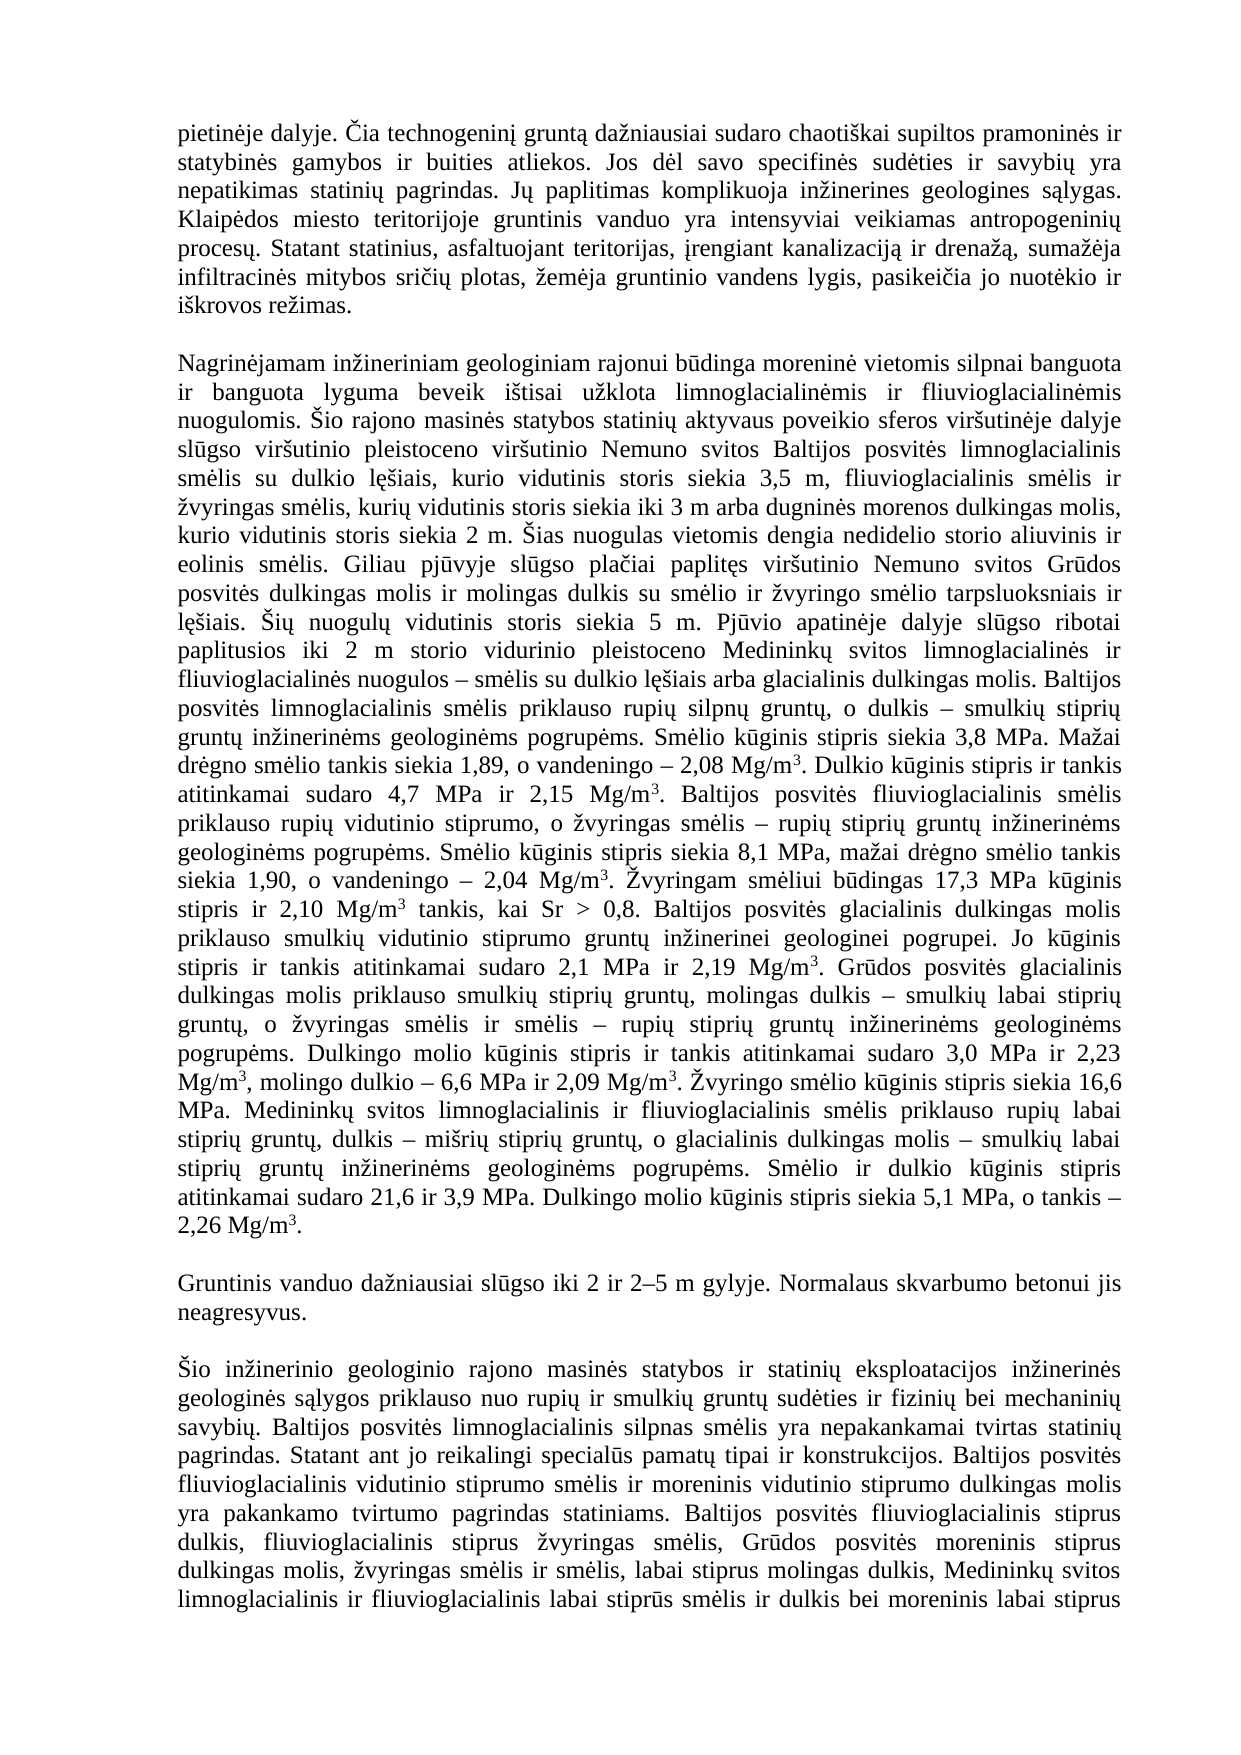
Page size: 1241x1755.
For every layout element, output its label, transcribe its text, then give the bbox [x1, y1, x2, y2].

text pietinėje dalyje. Čia technogeninį gruntą dažniausiai sudaro chaotiškai supiltos pramoninės ir statybinės gamybos ir buities atliekos. Jos dėl savo specifinės sudėties ir savybių yra nepatikimas statinių pagrindas. Jų paplitimas komplikuoja inžinerines geologines sąlygas. Klaipėdos miesto teritorijoje gruntinis vanduo yra intensyviai veikiamas antropogeninių procesų. Statant statinius, asfaltuojant teritorijas, įrengiant kanalizaciją ir drenažą, sumažėja infiltracinės mitybos sričių plotas, žemėja gruntinio vandens lygis, pasikeičia jo nuotėkio ir iškrovos režimas. [177, 118, 1122, 319]
text Gruntinis vanduo dažniausiai slūgso iki 2 ir 2–5 m gylyje. Normalaus skvarbumo betonui jis neagresyvus. [177, 1268, 1122, 1326]
text Šio inžinerinio geologinio rajono masinės statybos ir statinių eksploatacijos inžinerinės geologinės sąlygos priklauso nuo rupių ir smulkių gruntų sudėties ir fizinių bei mechaninių savybių. Baltijos posvitės limnoglacialinis silpnas smėlis yra nepakankamai tvirtas statinių pagrindas. Statant ant jo reikalingi specialūs pamatų tipai ir konstrukcijos. Baltijos posvitės fliuvioglacialinis vidutinio stiprumo smėlis ir moreninis vidutinio stiprumo dulkingas molis yra pakankamo tvirtumo pagrindas statiniams. Baltijos posvitės fliuvioglacialinis stiprus dulkis, fliuvioglacialinis stiprus žvyringas smėlis, Grūdos posvitės moreninis stiprus dulkingas molis, žvyringas smėlis ir smėlis, labai stiprus molingas dulkis, Medininkų svitos limnoglacialinis ir fliuvioglacialinis labai stiprūs smėlis ir dulkis bei moreninis labai stiprus [177, 1354, 1122, 1613]
text Nagrinėjamam inžineriniam geologiniam rajonui būdinga moreninė vietomis silpnai banguota ir banguota lyguma beveik ištisai užklota limnoglacialinėmis ir fliuvioglacialinėmis nuogulomis. Šio rajono masinės statybos statinių aktyvaus poveikio sferos viršutinėje dalyje slūgso viršutinio pleistoceno viršutinio Nemuno svitos Baltijos posvitės limnoglacialinis smėlis su dulkio lęšiais, kurio vidutinis storis siekia 3,5 m, fliuvioglacialinis smėlis ir žvyringas smėlis, kurių vidutinis storis siekia iki 3 m arba dugninės morenos dulkingas molis, kurio vidutinis storis siekia 2 m. Šias nuogulas vietomis dengia nedidelio storio aliuvinis ir eolinis smėlis. Giliau pjūvyje slūgso plačiai paplitęs viršutinio Nemuno svitos Grūdos posvitės dulkingas molis ir molingas dulkis su smėlio ir žvyringo smėlio tarpsluoksniais ir lęšiais. Šių nuogulų vidutinis storis siekia 5 m. Pjūvio apatinėje dalyje slūgso ribotai paplitusios iki 2 m storio vidurinio pleistoceno Medininkų svitos limnoglacialinės ir fliuvioglacialinės nuogulos – smėlis su dulkio lęšiais arba glacialinis dulkingas molis. Baltijos posvitės limnoglacialinis smėlis priklauso rupių silpnų gruntų, o dulkis – smulkių stiprių gruntų inžinerinėms geologinėms pogrupėms. Smėlio kūginis stipris siekia 3,8 MPa. Mažai drėgno smėlio tankis siekia 1,89, o vandeningo – 2,08 Mg/m3. Dulkio kūginis stipris ir tankis atitinkamai sudaro 4,7 MPa ir 2,15 Mg/m3. Baltijos posvitės fliuvioglacialinis smėlis priklauso rupių vidutinio stiprumo, o žvyringas smėlis – rupių stiprių gruntų inžinerinėms geologinėms pogrupėms. Smėlio kūginis stipris siekia 8,1 MPa, mažai drėgno smėlio tankis siekia 1,90, o vandeningo – 2,04 Mg/m3. Žvyringam smėliui būdingas 17,3 MPa kūginis stipris ir 2,10 Mg/m3 tankis, kai Sr > 0,8. Baltijos posvitės glacialinis dulkingas molis priklauso smulkių vidutinio stiprumo gruntų inžinerinei geologinei pogrupei. Jo kūginis stipris ir tankis atitinkamai sudaro 2,1 MPa ir 2,19 Mg/m3. Grūdos posvitės glacialinis dulkingas molis priklauso smulkių stiprių gruntų, molingas dulkis – smulkių labai stiprių gruntų, o žvyringas smėlis ir smėlis – rupių stiprių gruntų inžinerinėms geologinėms pogrupėms. Dulkingo molio kūginis stipris ir tankis atitinkamai sudaro 3,0 MPa ir 2,23 Mg/m3, molingo dulkio – 6,6 MPa ir 2,09 Mg/m3. Žvyringo smėlio kūginis stipris siekia 16,6 MPa. Medininkų svitos limnoglacialinis ir fliuvioglacialinis smėlis priklauso rupių labai stiprių gruntų, dulkis – mišrių stiprių gruntų, o glacialinis dulkingas molis – smulkių labai stiprių gruntų inžinerinėms geologinėms pogrupėms. Smėlio ir dulkio kūginis stipris atitinkamai sudaro 21,6 ir 3,9 MPa. Dulkingo molio kūginis stipris siekia 5,1 MPa, o tankis – 2,26 Mg/m3. [177, 348, 1122, 1239]
